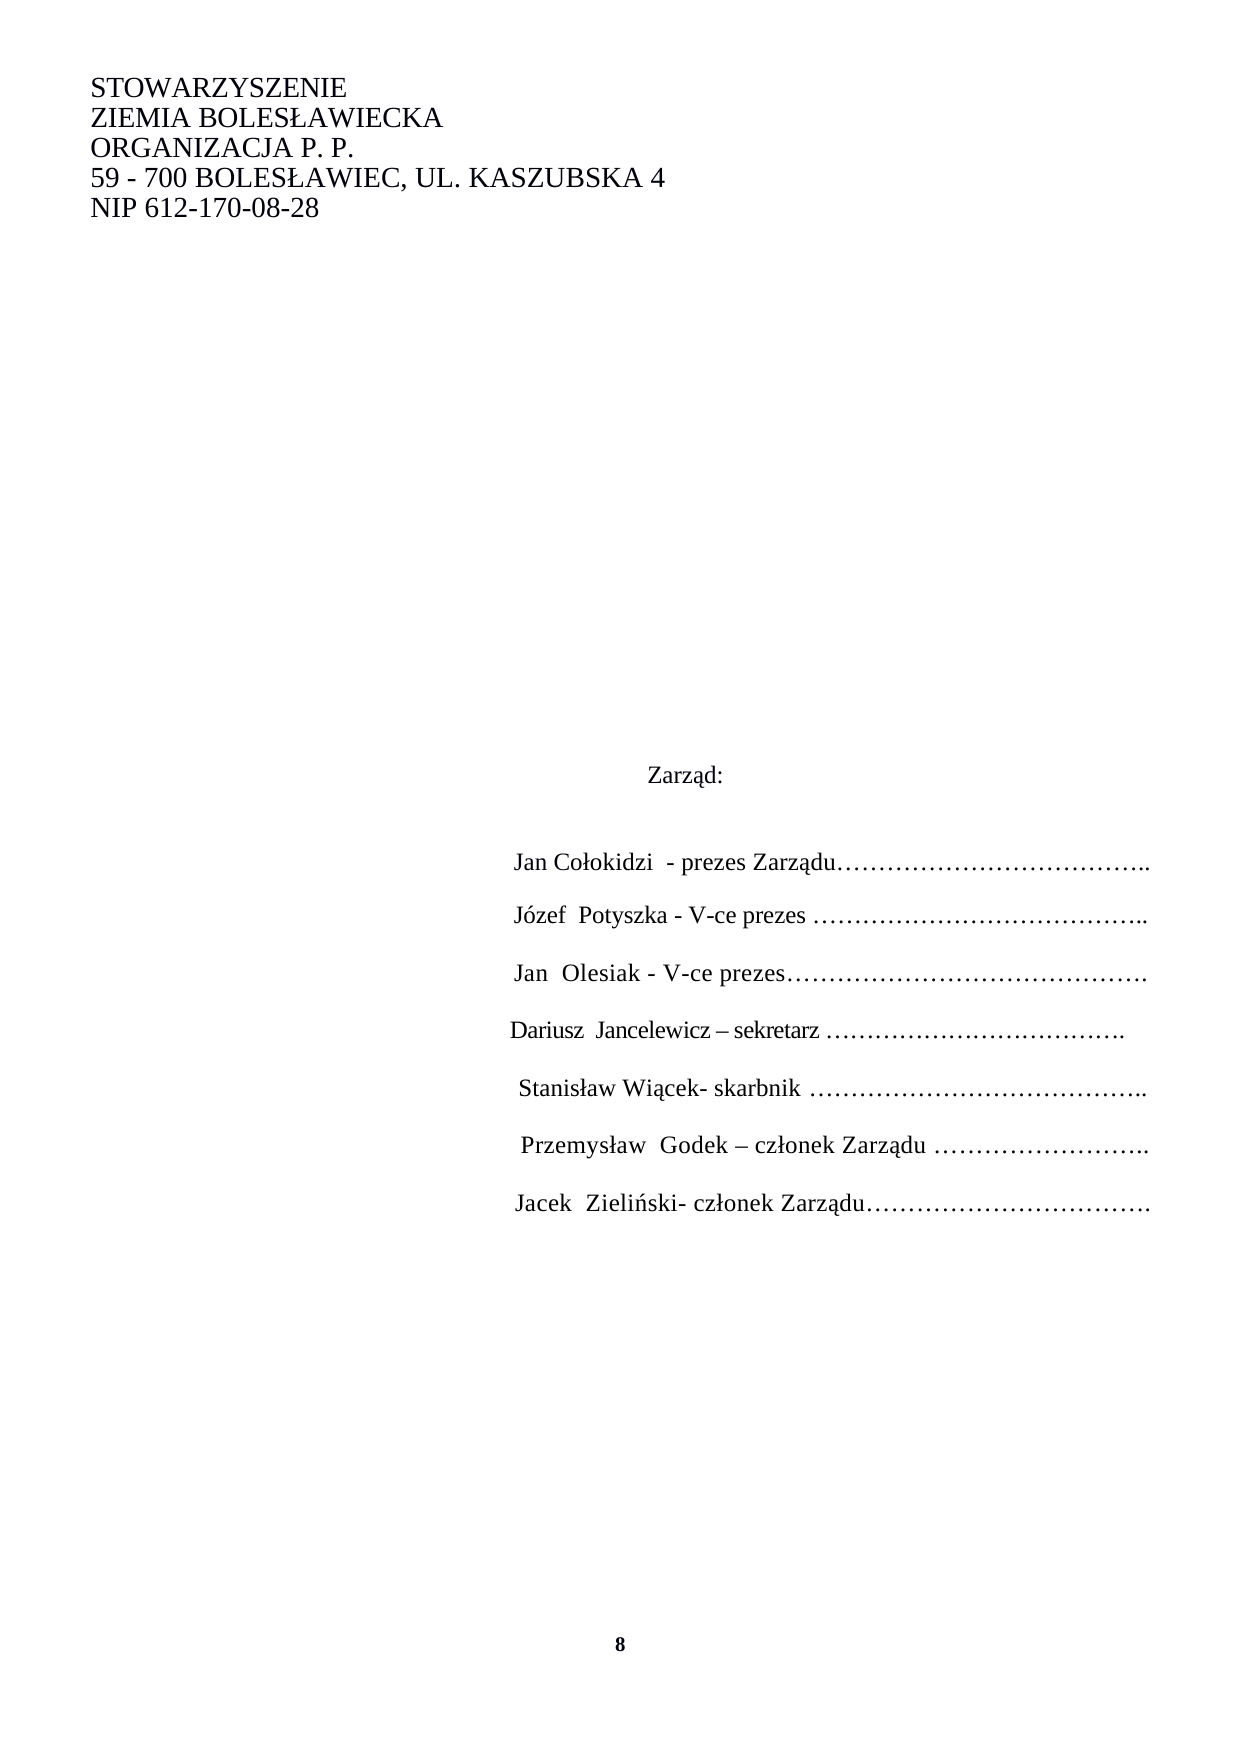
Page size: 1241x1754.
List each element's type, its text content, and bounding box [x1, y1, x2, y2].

list Jan Olesiak - V-ce prezes……………………………………. [201, 958, 1151, 987]
text 59 - 700 BOLESŁAWIEC, UL. KASZUBSKA 4 [90, 164, 665, 194]
list Stanisław Wiącek- skarbnik ………………………………….. [201, 1073, 1151, 1102]
list Dariusz Jancelewicz – sekretarz ………………………………. [126, 1016, 1151, 1044]
text Zarząd: [0, 761, 1151, 789]
text NIP 612-170-08-28 [90, 194, 665, 224]
list Józef Potyszka - V-ce prezes ………………………………….. [126, 901, 1151, 929]
text Jacek Zieliński- członek Zarządu……………………………. [89, 1188, 1151, 1217]
text ZIEMIA BOLESŁAWIECKA [90, 104, 665, 134]
list Przemysław Godek – członek Zarządu …………………….. [201, 1131, 1151, 1159]
text Jan Cołokidzi - prezes Zarządu……………………………….. [89, 847, 1151, 876]
text STOWARZYSZENIE [90, 74, 665, 104]
text ORGANIZACJA P. P. [90, 134, 665, 164]
